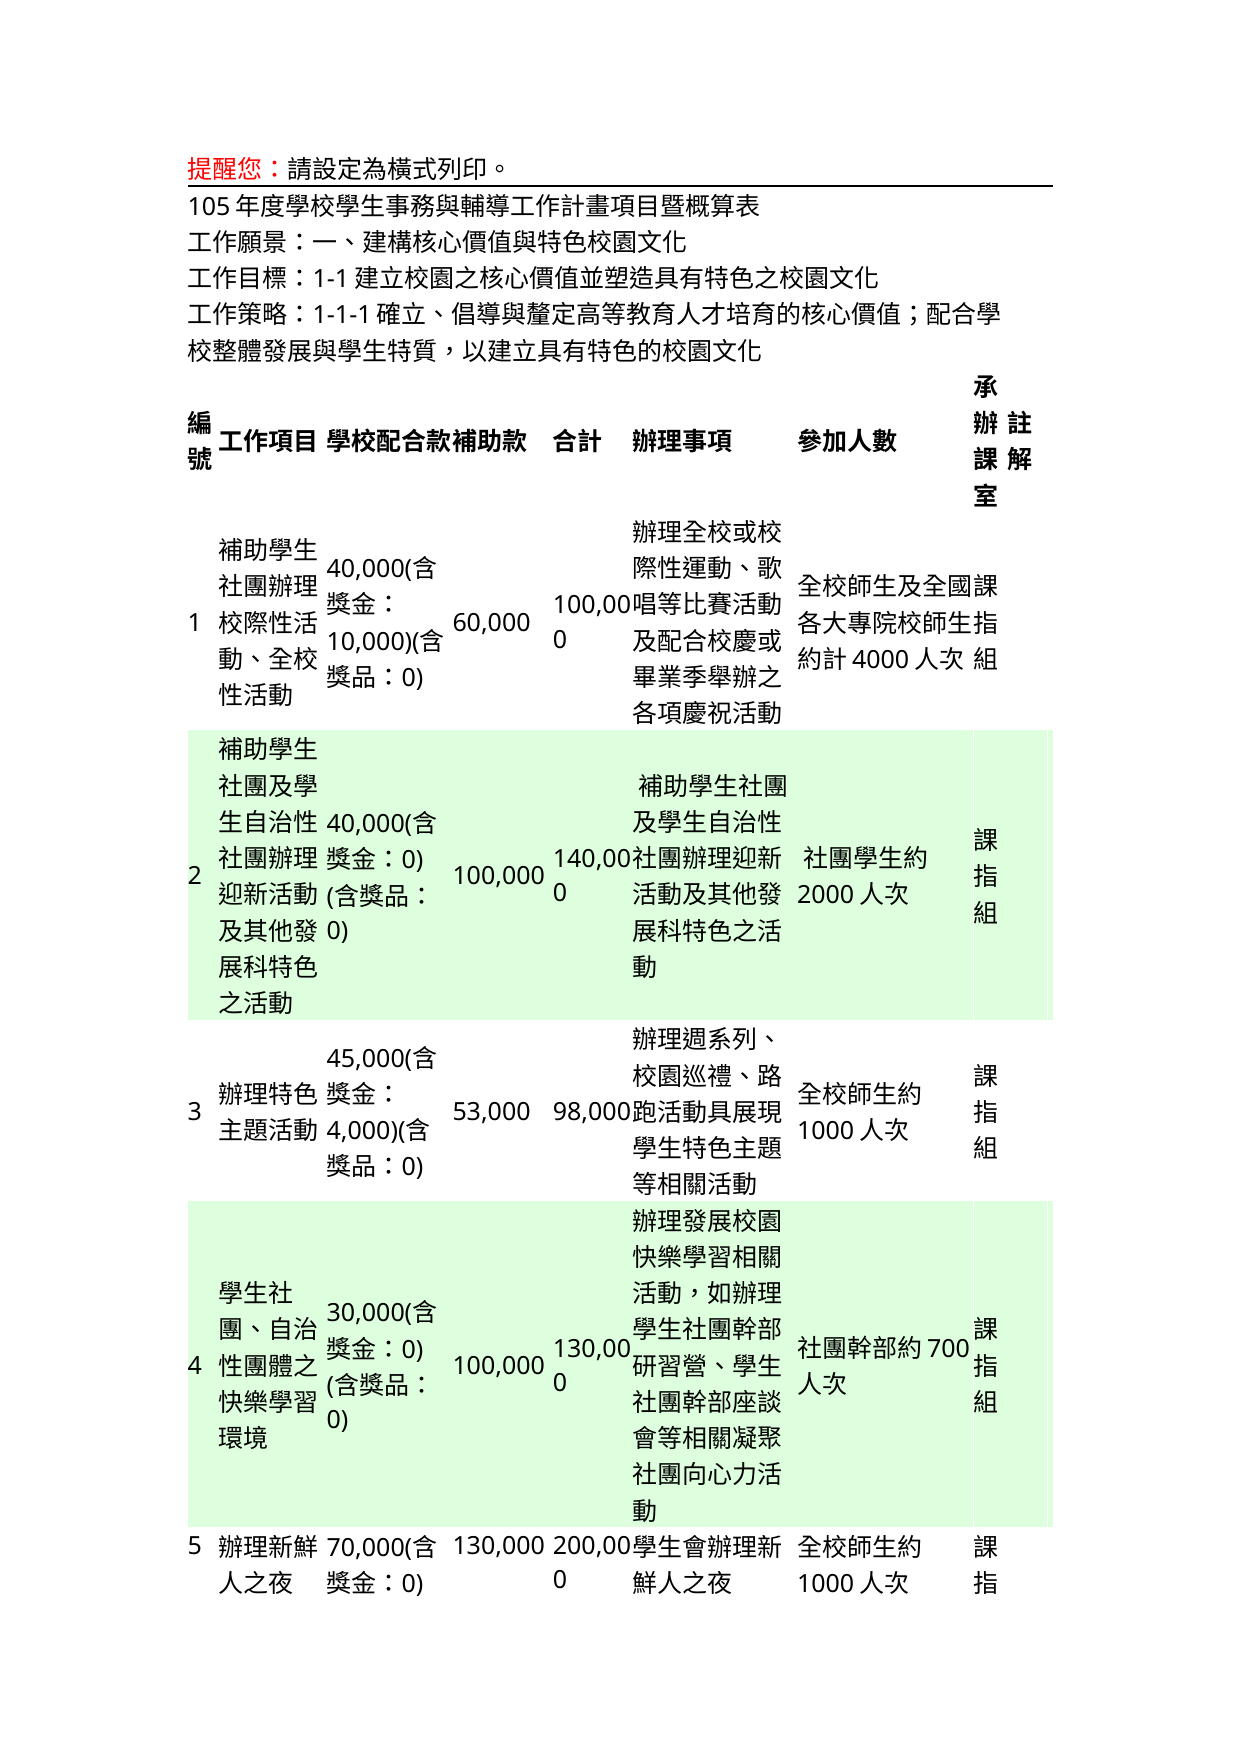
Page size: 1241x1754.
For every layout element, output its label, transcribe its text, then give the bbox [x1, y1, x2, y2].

table_cell [1048, 368, 1053, 512]
table_cell 課指組 [974, 1201, 1007, 1527]
table_cell 學校配合款 [326, 368, 452, 512]
table_cell [1007, 513, 1036, 730]
table_cell 60,000 [452, 513, 553, 730]
table_cell 辦理發展校園快樂學習相關活動，如辦理學生社團幹部研習營、學生社團幹部座談會等相關凝聚社團向心力活動 [632, 1201, 797, 1527]
table_cell [1036, 259, 1053, 295]
table_cell 3 [188, 1020, 218, 1201]
table_cell [974, 259, 1007, 295]
table_cell [1007, 295, 1036, 367]
table_cell [1040, 1201, 1044, 1527]
table_cell [1036, 513, 1040, 730]
table_cell 5 [188, 1528, 218, 1600]
table_cell [1048, 1528, 1053, 1600]
table_cell 課指組 [974, 730, 1007, 1020]
table_header [1007, 223, 1036, 259]
table_cell [1040, 513, 1044, 730]
table_cell [1048, 730, 1053, 1020]
table_cell 承辦課室 [974, 368, 1007, 512]
table_header [1040, 223, 1044, 259]
table_cell [1036, 1201, 1040, 1527]
table_cell [1007, 1020, 1036, 1201]
table_cell [1007, 1201, 1036, 1527]
table_cell 工作項目 [218, 368, 326, 512]
table_cell [1040, 295, 1044, 367]
table_cell 工作策略：1-1-1確立、倡導與釐定高等教育人才培育的核心價值；配合學校整體發展與學生特質，以建立具有特色的校園文化 [188, 295, 1007, 367]
table_cell 1 [188, 513, 218, 730]
table_cell 課指組 [974, 513, 1007, 730]
table_cell 編號 [188, 368, 218, 512]
table_cell 辦理特色主題活動 [218, 1020, 326, 1201]
table_cell 學生會辦理新鮮人之夜 [632, 1528, 797, 1600]
table_cell [1036, 730, 1040, 1020]
table_cell [1040, 1020, 1044, 1201]
text 105年度學校學生事務與輔導工作計畫項目暨概算表 [187, 186, 1053, 222]
table_cell 合計 [553, 368, 632, 512]
table_cell 補助學生社團及學生自治性社團辦理迎新活動及其他發展科特色之活動 [632, 730, 797, 1020]
table_cell 課指組 [974, 1020, 1007, 1201]
table_cell [1007, 259, 1036, 295]
table_cell [1040, 730, 1044, 1020]
table_cell 45,000(含獎金：4,000)(含獎品：0) [326, 1020, 452, 1201]
table_cell [1036, 1020, 1040, 1201]
table_cell 辦理新鮮人之夜 [218, 1528, 326, 1600]
table_cell 社團學生約2000人次 [797, 730, 973, 1020]
table_cell 40,000(含獎金：10,000)(含獎品：0) [326, 513, 452, 730]
table_cell 辦理事項 [632, 368, 797, 512]
table_cell 註解 [1007, 368, 1036, 512]
table_cell 130,000 [452, 1528, 553, 1600]
table_cell [1036, 295, 1040, 367]
table_cell 98,000 [553, 1020, 632, 1201]
table_cell 參加人數 [797, 368, 973, 512]
table_cell 補助學生社團辦理校際性活動、全校性活動 [218, 513, 326, 730]
text 提醒您：請設定為橫式列印。 [187, 150, 1053, 186]
table_cell 200,000 [553, 1528, 632, 1600]
table_cell 2 [188, 730, 218, 1020]
table_cell [1007, 730, 1036, 1020]
table_cell 課指 [974, 1528, 1007, 1600]
table_cell [1036, 368, 1040, 512]
table_cell 工作目標：1-1建立校園之核心價值並塑造具有特色之校園文化 [188, 259, 973, 295]
table_cell 100,000 [553, 513, 632, 730]
table_header [1048, 223, 1053, 259]
table_cell 學生社團、自治性團體之快樂學習環境 [218, 1201, 326, 1527]
table_cell [1048, 513, 1053, 730]
table_cell 53,000 [452, 1020, 553, 1201]
table_cell 130,000 [553, 1201, 632, 1527]
table_cell 全校師生約1000人次 [797, 1020, 973, 1201]
table_cell 30,000(含獎金：0)(含獎品：0) [326, 1201, 452, 1527]
table_cell 4 [188, 1201, 218, 1527]
table_cell 辦理週系列、校園巡禮、路跑活動具展現學生特色主題等相關活動 [632, 1020, 797, 1201]
table_cell [1048, 1020, 1053, 1201]
table_cell [1048, 1201, 1053, 1527]
table_header 工作願景：一、建構核心價值與特色校園文化 [188, 223, 1007, 259]
table_cell 70,000(含獎金：0) [326, 1528, 452, 1600]
table_cell [1036, 1528, 1040, 1600]
table_cell 社團幹部約700人次 [797, 1201, 973, 1527]
table_cell 補助款 [452, 368, 553, 512]
table_header [1036, 223, 1040, 259]
table_cell 全校師生及全國各大專院校師生約計4000人次 [797, 513, 973, 730]
table_cell 140,000 [553, 730, 632, 1020]
table_cell [1007, 1528, 1036, 1600]
table_cell 100,000 [452, 730, 553, 1020]
table_cell 全校師生約1000人次 [797, 1528, 973, 1600]
table_cell [1040, 1528, 1044, 1600]
table_cell 40,000(含獎金：0)(含獎品：0) [326, 730, 452, 1020]
table_cell [1048, 295, 1053, 367]
table_cell 100,000 [452, 1201, 553, 1527]
table_cell [1040, 368, 1044, 512]
table_cell 辦理全校或校際性運動、歌唱等比賽活動及配合校慶或畢業季舉辦之各項慶祝活動 [632, 513, 797, 730]
table_cell 補助學生社團及學生自治性社團辦理迎新活動及其他發展科特色之活動 [218, 730, 326, 1020]
